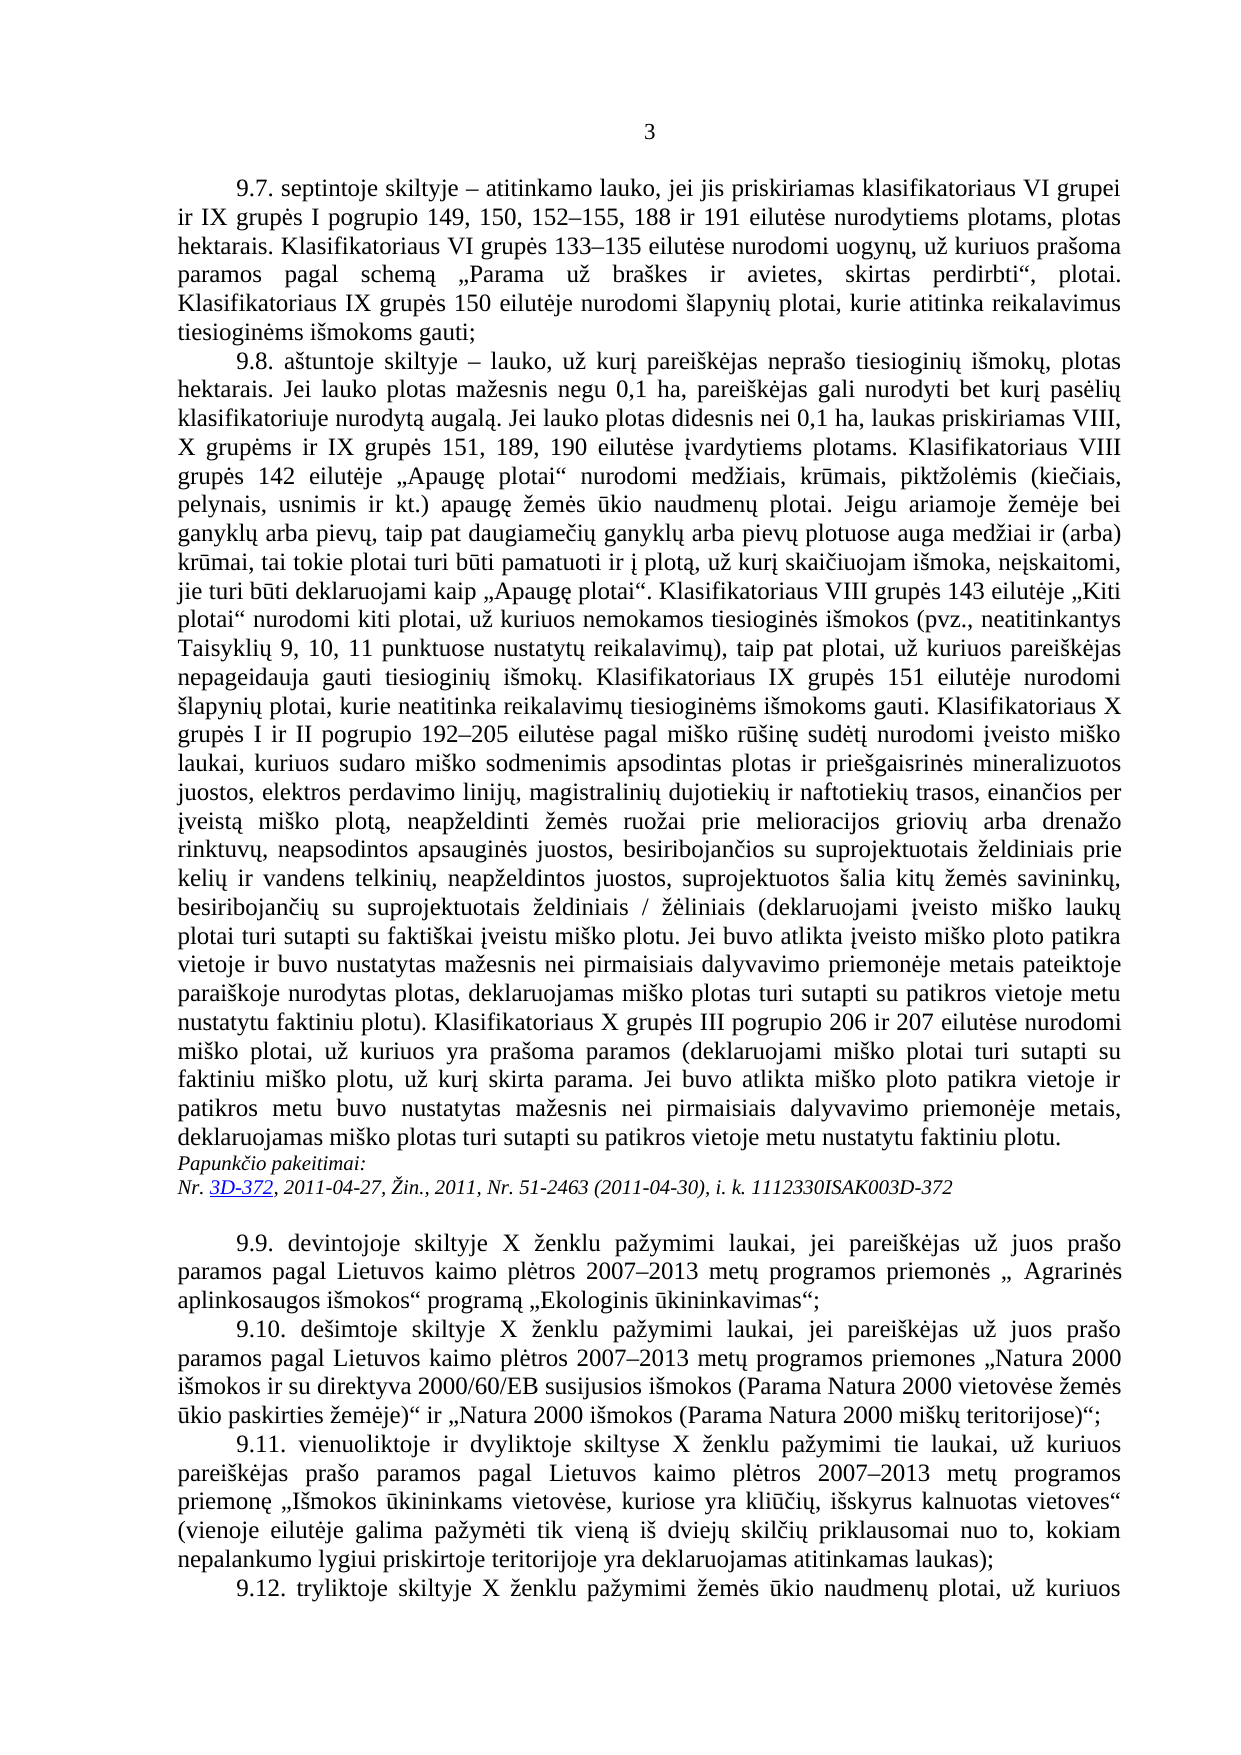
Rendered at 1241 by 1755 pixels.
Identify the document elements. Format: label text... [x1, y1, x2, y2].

text 9.8. aštuntoje skiltyje – lauko, už kurį pareiškėjas neprašo tiesioginių išmokų, plotas hektarais. Jei lauko plotas mažesnis negu 0,1 ha, pareiškėjas gali nurodyti bet kurį pasėlių klasifikatoriuje nurodytą augalą. Jei lauko plotas didesnis nei 0,1 ha, laukas priskiriamas VIII, X grupėms ir IX grupės 151, 189, 190 eilutėse įvardytiems plotams. Klasifikatoriaus VIII grupės 142 eilutėje „Apaugę plotai“ nurodomi medžiais, krūmais, piktžolėmis (kiečiais, pelynais, usnimis ir kt.) apaugę žemės ūkio naudmenų plotai. Jeigu ariamoje žemėje bei ganyklų arba pievų, taip pat daugiamečių ganyklų arba pievų plotuose auga medžiai ir (arba) krūmai, tai tokie plotai turi būti pamatuoti ir į plotą, už kurį skaičiuojam išmoka, neįskaitomi, jie turi būti deklaruojami kaip „Apaugę plotai“. Klasifikatoriaus VIII grupės 143 eilutėje „Kiti plotai“ nurodomi kiti plotai, už kuriuos nemokamos tiesioginės išmokos (pvz., neatitinkantys Taisyklių 9, 10, 11 punktuose nustatytų reikalavimų), taip pat plotai, už kuriuos pareiškėjas nepageidauja gauti tiesioginių išmokų. Klasifikatoriaus IX grupės 151 eilutėje nurodomi šlapynių plotai, kurie neatitinka reikalavimų tiesioginėms išmokoms gauti. Klasifikatoriaus X grupės I ir II pogrupio 192–205 eilutėse pagal miško rūšinę sudėtį nurodomi įveisto miško laukai, kuriuos sudaro miško sodmenimis apsodintas plotas ir priešgaisrinės mineralizuotos juostos, elektros perdavimo linijų, magistralinių dujotiekių ir naftotiekių trasos, einančios per įveistą miško plotą, neapželdinti žemės ruožai prie melioracijos griovių arba drenažo rinktuvų, neapsodintos apsauginės juostos, besiribojančios su suprojektuotais želdiniais prie kelių ir vandens telkinių, neapželdintos juostos, suprojektuotos šalia kitų žemės savininkų, besiribojančių su suprojektuotais želdiniais / žėliniais (deklaruojami įveisto miško laukų plotai turi sutapti su faktiškai įveistu miško plotu. Jei buvo atlikta įveisto miško ploto patikra vietoje ir buvo nustatytas mažesnis nei pirmaisiais dalyvavimo priemonėje metais pateiktoje paraiškoje nurodytas plotas, deklaruojamas miško plotas turi sutapti su patikros vietoje metu nustatytu faktiniu plotu). Klasifikatoriaus X grupės III pogrupio 206 ir 207 eilutėse nurodomi miško plotai, už kuriuos yra prašoma paramos (deklaruojami miško plotai turi sutapti su faktiniu miško plotu, už kurį skirta parama. Jei buvo atlikta miško ploto patikra vietoje ir patikros metu buvo nustatytas mažesnis nei pirmaisiais dalyvavimo priemonėje metais, deklaruojamas miško plotas turi sutapti su patikros vietoje metu nustatytu faktiniu plotu. [177, 346, 1122, 1151]
text Papunkčio pakeitimai: [177, 1151, 1122, 1175]
text Nr. 3D-372, 2011-04-27, Žin., 2011, Nr. 51-2463 (2011-04-30), i. k. 1112330ISAK003D-372 [177, 1175, 1122, 1199]
text 9.9. devintojoje skiltyje X ženklu pažymimi laukai, jei pareiškėjas už juos prašo paramos pagal Lietuvos kaimo plėtros 2007–2013 metų programos priemonės „ Agrarinės aplinkosaugos išmokos“ programą „Ekologinis ūkininkavimas“; [177, 1228, 1122, 1314]
text 9.10. dešimtoje skiltyje X ženklu pažymimi laukai, jei pareiškėjas už juos prašo paramos pagal Lietuvos kaimo plėtros 2007–2013 metų programos priemones „Natura 2000 išmokos ir su direktyva 2000/60/EB susijusios išmokos (Parama Natura 2000 vietovėse žemės ūkio paskirties žemėje)“ ir „Natura 2000 išmokos (Parama Natura 2000 miškų teritorijose)“; [177, 1314, 1122, 1429]
text 9.7. septintoje skiltyje – atitinkamo lauko, jei jis priskiriamas klasifikatoriaus VI grupei ir IX grupės I pogrupio 149, 150, 152–155, 188 ir 191 eilutėse nurodytiems plotams, plotas hektarais. Klasifikatoriaus VI grupės 133–135 eilutėse nurodomi uogynų, už kuriuos prašoma paramos pagal schemą „Parama už braškes ir avietes, skirtas perdirbti“, plotai. Klasifikatoriaus IX grupės 150 eilutėje nurodomi šlapynių plotai, kurie atitinka reikalavimus tiesioginėms išmokoms gauti; [177, 173, 1122, 346]
text 9.11. vienuoliktoje ir dvyliktoje skiltyse X ženklu pažymimi tie laukai, už kuriuos pareiškėjas prašo paramos pagal Lietuvos kaimo plėtros 2007–2013 metų programos priemonę „Išmokos ūkininkams vietovėse, kuriose yra kliūčių, išskyrus kalnuotas vietoves“ (vienoje eilutėje galima pažymėti tik vieną iš dviejų skilčių priklausomai nuo to, kokiam nepalankumo lygiui priskirtoje teritorijoje yra deklaruojamas atitinkamas laukas); [177, 1429, 1122, 1573]
text 9.12. tryliktoje skiltyje X ženklu pažymimi žemės ūkio naudmenų plotai, už kuriuos [177, 1573, 1122, 1601]
